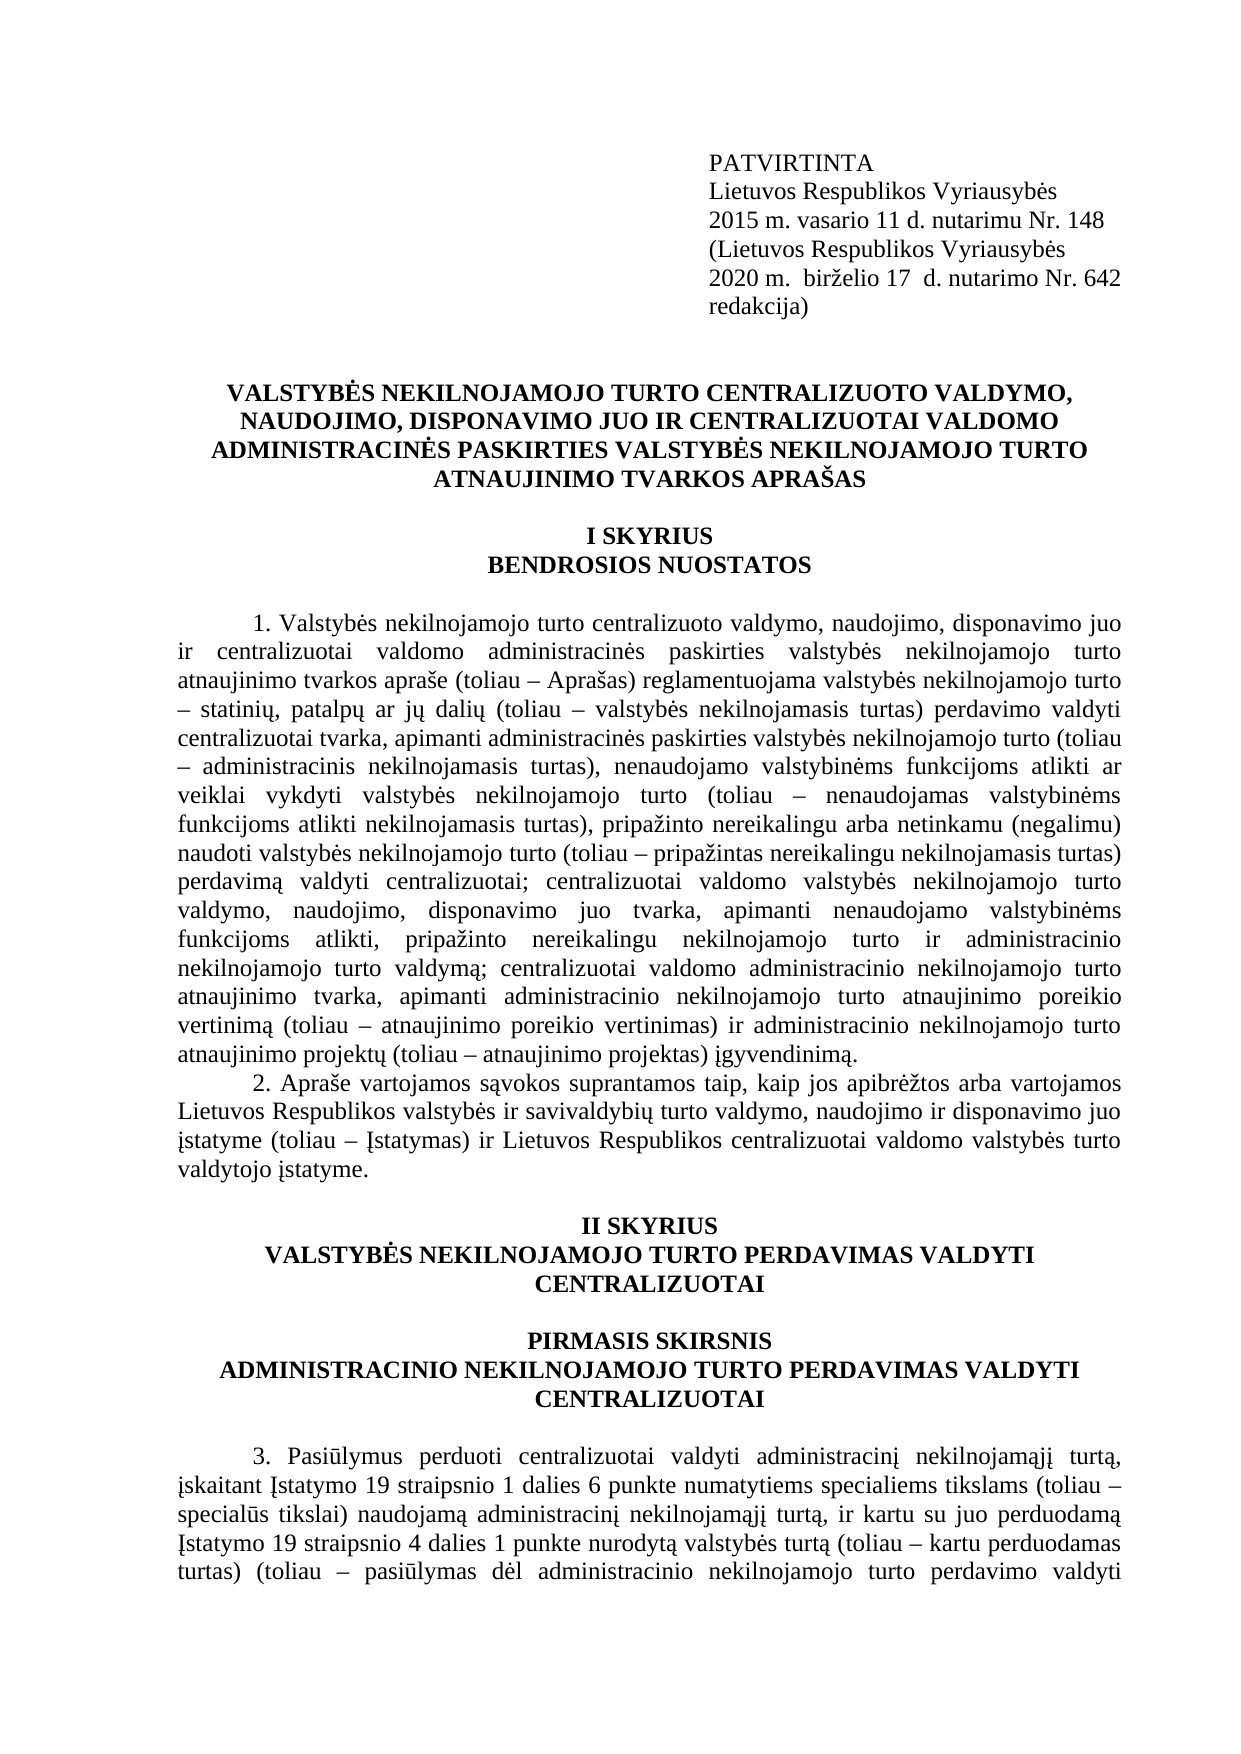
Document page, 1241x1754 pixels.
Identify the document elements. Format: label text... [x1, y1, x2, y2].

text 2020 m. birželio 17 d. nutarimo Nr. 642 [709, 263, 1122, 291]
text PATVIRTINTA [709, 148, 1122, 176]
text redakcija) [709, 291, 1122, 320]
text I SKYRIUS [177, 521, 1122, 550]
text VALSTYBĖS NEKILNOJAMOJO TURTO PERDAVIMAS VALDYTI CENTRALIZUOTAI [177, 1240, 1122, 1298]
text Lietuvos Respublikos Vyriausybės [709, 176, 1122, 205]
text BENDROSIOS NUOSTATOS [177, 550, 1122, 579]
text 2. Apraše vartojamos sąvokos suprantamos taip, kaip jos apibrėžtos arba vartojamos Lietuvos Respublikos valstybės ir savivaldybių turto valdymo, naudojimo ir disponavimo juo įstatyme (toliau – Įstatymas) ir Lietuvos Respublikos centralizuotai valdomo valstybės turto valdytojo įstatyme. [177, 1068, 1122, 1183]
text 1. Valstybės nekilnojamojo turto centralizuoto valdymo, naudojimo, disponavimo juo ir centralizuotai valdomo administracinės paskirties valstybės nekilnojamojo turto atnaujinimo tvarkos apraše (toliau – Aprašas) reglamentuojama valstybės nekilnojamojo turto – statinių, patalpų ar jų dalių (toliau – valstybės nekilnojamasis turtas) perdavimo valdyti centralizuotai tvarka, apimanti administracinės paskirties valstybės nekilnojamojo turto (toliau – administracinis nekilnojamasis turtas), nenaudojamo valstybinėms funkcijoms atlikti ar veiklai vykdyti valstybės nekilnojamojo turto (toliau – nenaudojamas valstybinėms funkcijoms atlikti nekilnojamasis turtas), pripažinto nereikalingu arba netinkamu (negalimu) naudoti valstybės nekilnojamojo turto (toliau – pripažintas nereikalingu nekilnojamasis turtas) perdavimą valdyti centralizuotai; centralizuotai valdomo valstybės nekilnojamojo turto valdymo, naudojimo, disponavimo juo tvarka, apimanti nenaudojamo valstybinėms funkcijoms atlikti, pripažinto nereikalingu nekilnojamojo turto ir administracinio nekilnojamojo turto valdymą; centralizuotai valdomo administracinio nekilnojamojo turto atnaujinimo tvarka, apimanti administracinio nekilnojamojo turto atnaujinimo poreikio vertinimą (toliau – atnaujinimo poreikio vertinimas) ir administracinio nekilnojamojo turto atnaujinimo projektų (toliau – atnaujinimo projektas) įgyvendinimą. [177, 608, 1122, 1068]
text VALSTYBĖS NEKILNOJAMOJO TURTO CENTRALIZUOTO VALDYMO, NAUDOJIMO, DISPONAVIMO JUO IR CENTRALIZUOTAI VALDOMO ADMINISTRACINĖS PASKIRTIES VALSTYBĖS NEKILNOJAMOJO TURTO ATNAUJINIMO TVARKOS APRAŠAS [177, 378, 1122, 493]
text II SKYRIUS [177, 1211, 1122, 1240]
text 3. Pasiūlymus perduoti centralizuotai valdyti administracinį nekilnojamąjį turtą, įskaitant Įstatymo 19 straipsnio 1 dalies 6 punkte numatytiems specialiems tikslams (toliau – specialūs tikslai) naudojamą administracinį nekilnojamąjį turtą, ir kartu su juo perduodamą Įstatymo 19 straipsnio 4 dalies 1 punkte nurodytą valstybės turtą (toliau – kartu perduodamas turtas) (toliau – pasiūlymas dėl administracinio nekilnojamojo turto perdavimo valdyti [177, 1441, 1122, 1585]
text (Lietuvos Respublikos Vyriausybės [709, 234, 1122, 263]
text ADMINISTRACINIO NEKILNOJAMOJO TURTO PERDAVIMAS VALDYTI CENTRALIZUOTAI [177, 1355, 1122, 1413]
text 2015 m. vasario 11 d. nutarimu Nr. 148 [709, 205, 1122, 234]
text PIRMASIS SKIRSNIS [177, 1326, 1122, 1355]
